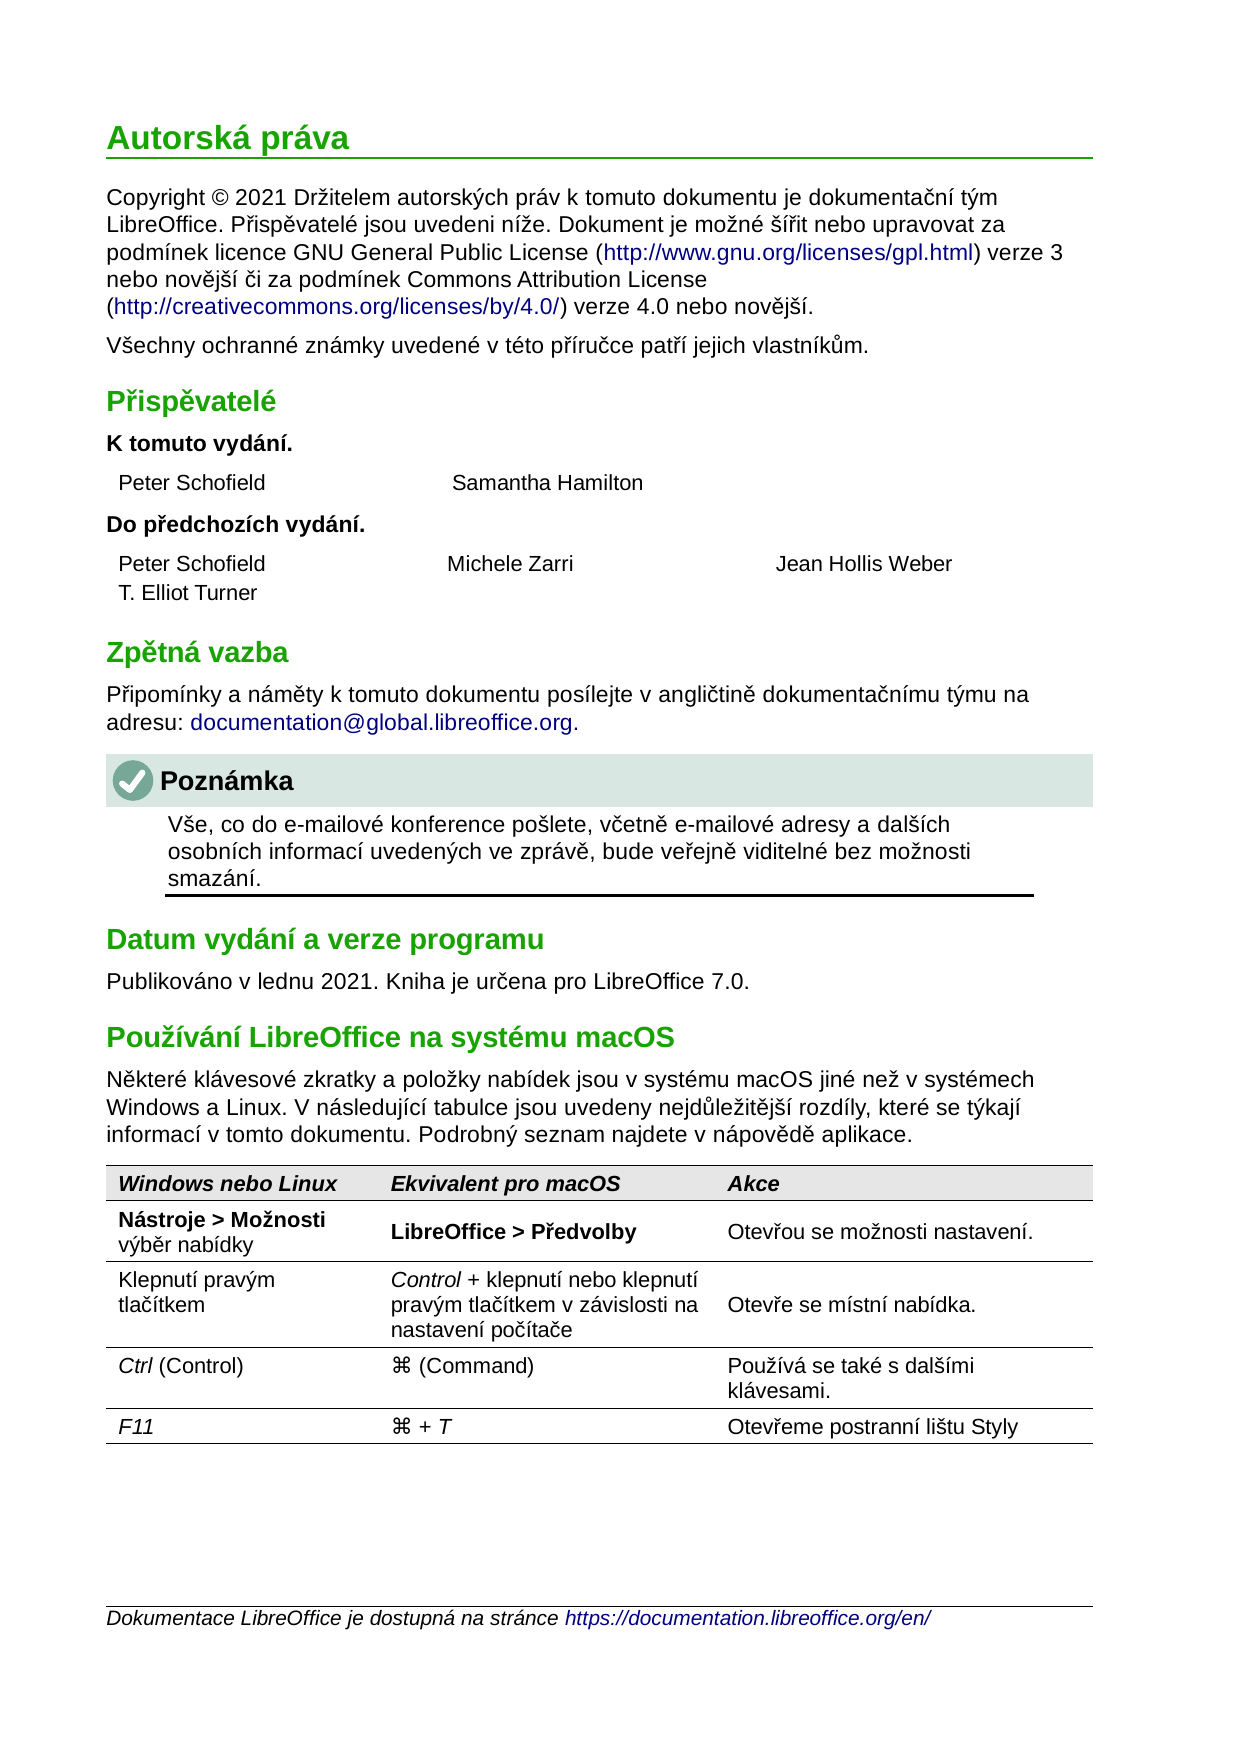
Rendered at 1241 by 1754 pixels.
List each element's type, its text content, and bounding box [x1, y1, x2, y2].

table_cell T. Elliot Turner [106, 580, 435, 610]
table_cell F11 [106, 1409, 379, 1443]
subtitle Datum vydání a verze programu [106, 922, 1093, 955]
table_header Michele Zarri [435, 550, 764, 580]
subtitle Autorská práva [106, 118, 1093, 157]
table_cell ⌘ + T [379, 1409, 716, 1443]
table_header Akce [716, 1166, 1093, 1200]
table_cell Klepnutí pravým tlačítkem [106, 1262, 379, 1347]
table_cell Control + klepnutí nebo klepnutí pravým tlačítkem v závislosti na nastavení počítače [379, 1262, 716, 1347]
table_cell Ctrl (Control) [106, 1348, 379, 1408]
text Připomínky a náměty k tomuto dokumentu posílejte v angličtině dokumentačnímu týmu na adresu: documentation@global.libreoffice.org. [106, 681, 1093, 735]
table_header [766, 469, 1093, 499]
table_cell Otevřou se možnosti nastavení. [716, 1201, 1093, 1261]
table_cell [435, 580, 764, 610]
subtitle Používání LibreOffice na systému macOS [106, 1020, 1093, 1053]
subtitle Přispěvatelé [106, 384, 1093, 417]
table_cell [764, 580, 1093, 610]
table_header Peter Schofield [106, 550, 435, 580]
table_cell ⌘ (Command) [379, 1348, 716, 1408]
text K tomuto vydání. [106, 430, 1093, 457]
subtitle Zpětná vazba [106, 635, 1093, 668]
text Do předchozích vydání. [106, 511, 1093, 538]
table_header Jean Hollis Weber [764, 550, 1093, 580]
table_cell LibreOffice > Předvolby [379, 1201, 716, 1261]
table_cell Otevře se místní nabídka. [716, 1262, 1093, 1347]
table_header Windows nebo Linux [106, 1166, 379, 1200]
subtitle Poznámka [106, 754, 1093, 807]
text Publikováno v lednu 2021. Kniha je určena pro LibreOffice 7.0. [106, 968, 1093, 995]
table_cell Používá se také s dalšími klávesami. [716, 1348, 1093, 1408]
table_header Samantha Hamilton [440, 469, 766, 499]
table_cell Nástroje > Možnosti výběr nabídky [106, 1201, 379, 1261]
text Vše, co do e-mailové konference pošlete, včetně e-mailové adresy a dalších osobních informací uvedených ve zprávě, bude veřejně viditelné bez možnosti smazání. [164, 807, 1034, 897]
text Některé klávesové zkratky a položky nabídek jsou v systému macOS jiné než v systémech Windows a Linux. V následující tabulce jsou uvedeny nejdůležitější rozdíly, které se týkají informací v tomto dokumentu. Podrobný seznam najdete v nápovědě aplikace. [106, 1066, 1093, 1147]
table_header Ekvivalent pro macOS [379, 1166, 716, 1200]
table_cell Otevřeme postranní lištu Styly [716, 1409, 1093, 1443]
text Copyright © 2021 Držitelem autorských práv k tomuto dokumentu je dokumentační tým LibreOffice. Přispěvatelé jsou uvedeni níže. Dokument je možné šířit nebo upravovat za podmínek licence GNU General Public License (http://www.gnu.org/licenses/gpl.html) verze 3 nebo novější či za podmínek Commons Attribution License (http://creativecommons.org/licenses/by/4.0/) verze 4.0 nebo novější. [106, 184, 1093, 319]
text Všechny ochranné známky uvedené v této příručce patří jejich vlastníkům. [106, 332, 1093, 359]
table_header Peter Schofield [106, 469, 440, 499]
